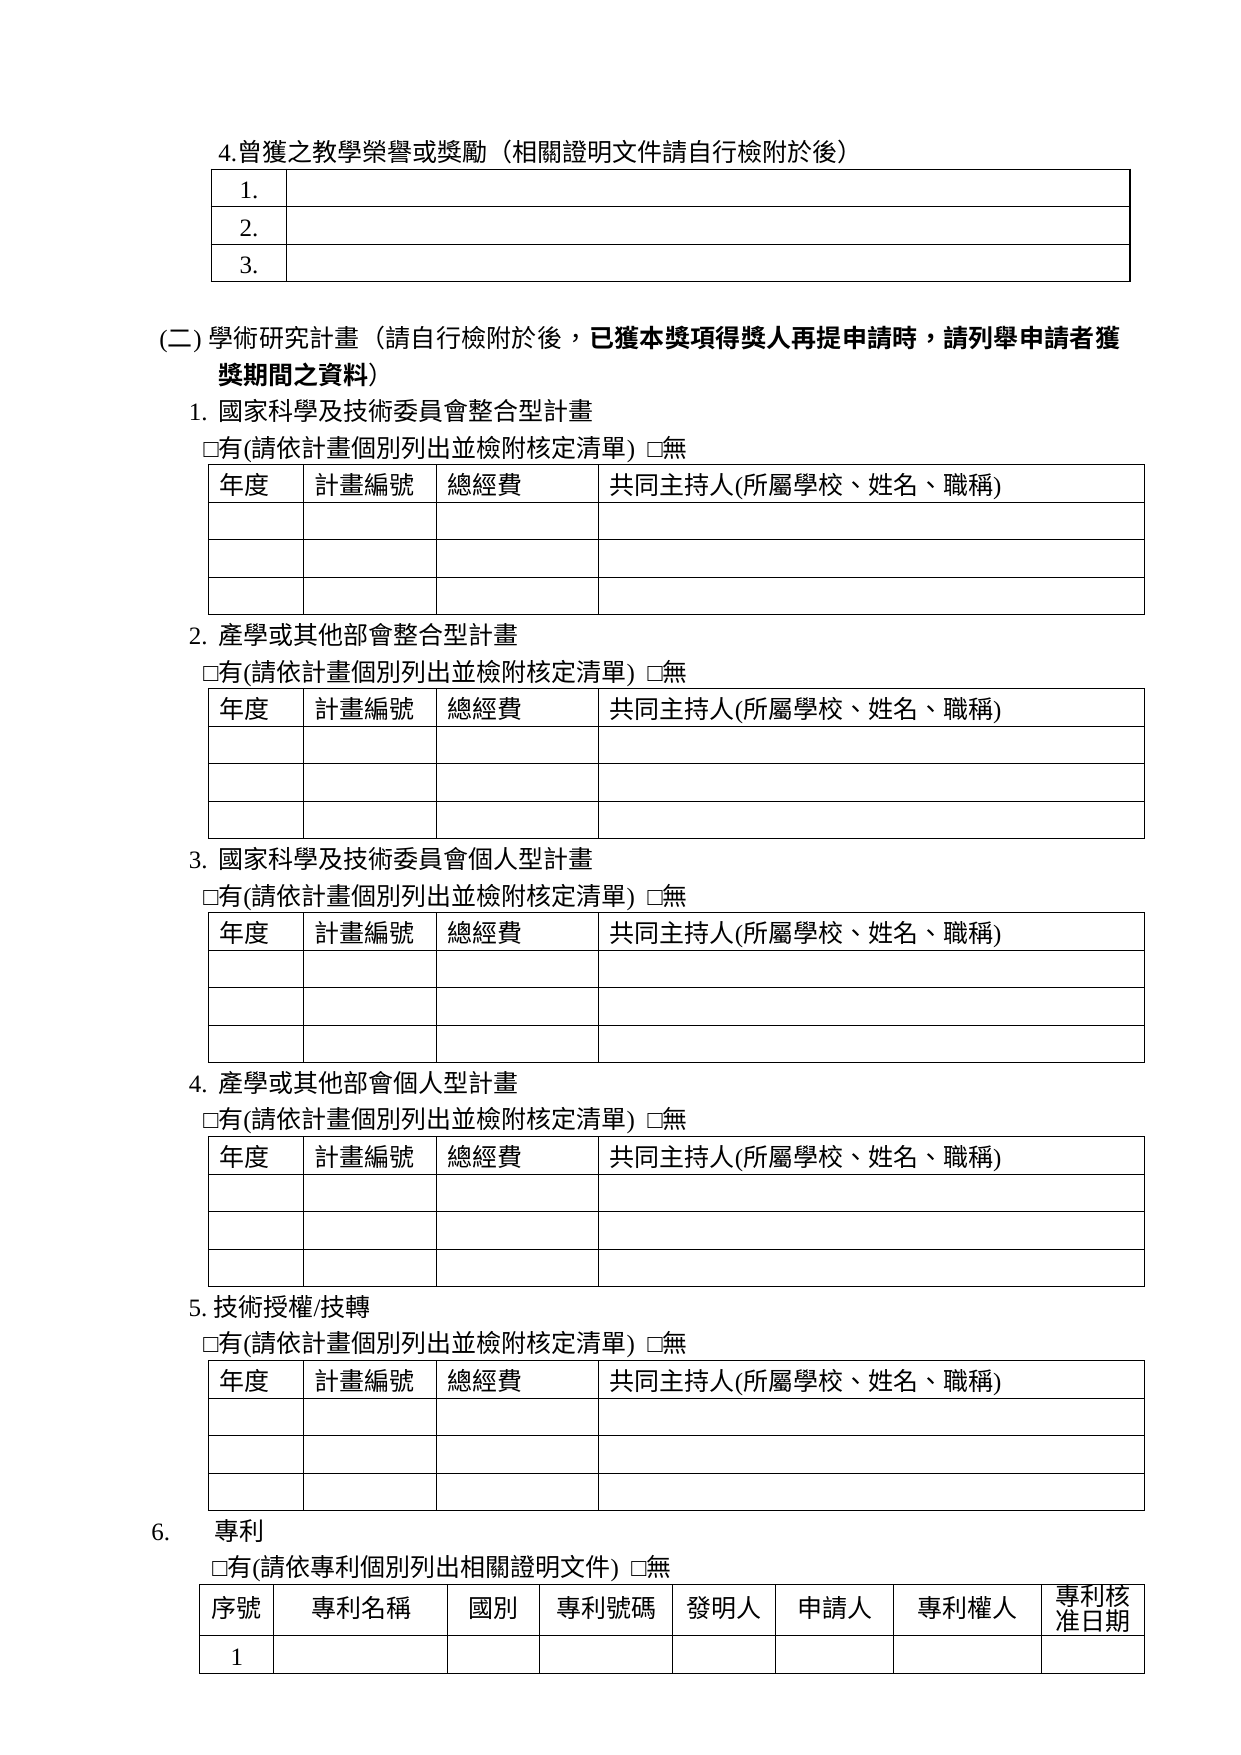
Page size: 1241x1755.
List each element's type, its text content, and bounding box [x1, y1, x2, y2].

table_cell [209, 1399, 303, 1435]
table_cell [437, 503, 598, 539]
table_cell [599, 727, 1144, 763]
text □有(請依專利個別列出相關證明文件) □無 [152, 1548, 1122, 1584]
text □有(請依計畫個別列出並檢附核定清單) □無 [189, 1100, 1122, 1136]
table_header 專利權人 [894, 1585, 1041, 1635]
table_cell [599, 764, 1144, 801]
table_cell [209, 1212, 303, 1249]
table_cell [209, 1474, 303, 1510]
table_cell [209, 802, 303, 838]
table_cell [894, 1636, 1041, 1673]
table_cell [209, 764, 303, 801]
table_cell [209, 540, 303, 577]
table_cell 1 [200, 1636, 273, 1673]
table_header 專利號碼 [540, 1585, 672, 1635]
table_cell [304, 1250, 436, 1286]
table_cell [209, 727, 303, 763]
table_cell [599, 1436, 1144, 1473]
text 5. 技術授權/技轉 [188, 1287, 1122, 1324]
list 國家科學及技術委員會個人型計畫 [188, 839, 1122, 876]
table_cell [599, 503, 1144, 539]
table_cell [540, 1636, 672, 1673]
table_cell [599, 1250, 1144, 1286]
table_cell [287, 207, 1129, 243]
table_cell [209, 1175, 303, 1211]
table_cell [209, 951, 303, 987]
table_header 計畫編號 [304, 1361, 436, 1398]
table_cell [304, 1474, 436, 1510]
list 專利 [114, 1511, 1122, 1548]
table_cell [437, 1474, 598, 1510]
text □有(請依計畫個別列出並檢附核定清單) □無 [189, 1324, 1122, 1360]
list 產學或其他部會個人型計畫 [188, 1063, 1122, 1100]
table_cell [437, 988, 598, 1025]
table_cell [304, 988, 436, 1025]
table_cell [437, 1399, 598, 1435]
table_header 計畫編號 [304, 689, 436, 726]
table_header 專利名稱 [274, 1585, 447, 1635]
table_cell [599, 1212, 1144, 1249]
table_header 總經費 [437, 913, 598, 950]
table_header 專利核准日期 [1042, 1585, 1144, 1635]
table_cell [209, 1250, 303, 1286]
table_cell [599, 578, 1144, 614]
table_header 計畫編號 [304, 465, 436, 502]
table_header 1. [212, 170, 286, 206]
table_cell [304, 1399, 436, 1435]
table_cell [274, 1636, 447, 1673]
table_cell [599, 1399, 1144, 1435]
text □有(請依計畫個別列出並檢附核定清單) □無 [188, 428, 1122, 464]
table_cell [304, 1175, 436, 1211]
table_header 共同主持人(所屬學校、姓名、職稱) [599, 465, 1144, 502]
table_cell [437, 1250, 598, 1286]
table_cell [599, 1175, 1144, 1211]
table_cell [599, 988, 1144, 1025]
table_header 總經費 [437, 1361, 598, 1398]
table_header 年度 [209, 913, 303, 950]
table_cell [209, 988, 303, 1025]
table_header 申請人 [776, 1585, 893, 1635]
table_cell [209, 503, 303, 539]
table_cell [599, 540, 1144, 577]
table_header 發明人 [673, 1585, 775, 1635]
table_header 序號 [200, 1585, 273, 1635]
table_header 計畫編號 [304, 913, 436, 950]
table_cell [437, 951, 598, 987]
table_cell 2. [212, 207, 286, 243]
table_cell [437, 802, 598, 838]
table_header 計畫編號 [304, 1137, 436, 1174]
table_cell [437, 727, 598, 763]
table_cell [776, 1636, 893, 1673]
text 4.曾獲之教學榮譽或獎勵（相關證明文件請自行檢附於後） [188, 132, 1122, 168]
table_cell [599, 951, 1144, 987]
table_header [287, 170, 1129, 206]
table_header 共同主持人(所屬學校、姓名、職稱) [599, 1361, 1144, 1398]
table_header 共同主持人(所屬學校、姓名、職稱) [599, 1137, 1144, 1174]
table_cell [448, 1636, 539, 1673]
table_cell [437, 764, 598, 801]
table_header 年度 [209, 1137, 303, 1174]
table_cell [599, 1026, 1144, 1062]
table_header 共同主持人(所屬學校、姓名、職稱) [599, 689, 1144, 726]
table_cell [209, 578, 303, 614]
table_header 國別 [448, 1585, 539, 1635]
table_cell [599, 1474, 1144, 1510]
table_cell [304, 802, 436, 838]
text (二) 學術研究計畫（請自行檢附於後，已獲本獎項得獎人再提申請時，請列舉申請者獲獎期間之資料） [159, 318, 1122, 391]
table_cell [437, 1212, 598, 1249]
table_header 共同主持人(所屬學校、姓名、職稱) [599, 913, 1144, 950]
list 國家科學及技術委員會整合型計畫 [188, 391, 1122, 428]
table_header 年度 [209, 465, 303, 502]
table_header 總經費 [437, 689, 598, 726]
text □有(請依計畫個別列出並檢附核定清單) □無 [114, 652, 1122, 688]
table_cell [437, 1436, 598, 1473]
table_cell [599, 802, 1144, 838]
table_header 年度 [209, 689, 303, 726]
table_cell [304, 727, 436, 763]
table_cell [209, 1026, 303, 1062]
table_cell 3. [212, 245, 286, 281]
table_cell [304, 1436, 436, 1473]
text □有(請依計畫個別列出並檢附核定清單) □無 [189, 876, 1122, 912]
table_cell [437, 1026, 598, 1062]
table_cell [1042, 1636, 1144, 1673]
table_cell [437, 540, 598, 577]
table_header 年度 [209, 1361, 303, 1398]
table_cell [287, 245, 1129, 281]
table_header 總經費 [437, 1137, 598, 1174]
table_cell [304, 764, 436, 801]
list 產學或其他部會整合型計畫 [188, 615, 1122, 652]
table_cell [673, 1636, 775, 1673]
table_cell [209, 1436, 303, 1473]
table_cell [437, 1175, 598, 1211]
table_cell [304, 1026, 436, 1062]
table_header 總經費 [437, 465, 598, 502]
table_cell [304, 951, 436, 987]
table_cell [304, 578, 436, 614]
table_cell [304, 1212, 436, 1249]
table_cell [304, 540, 436, 577]
table_cell [304, 503, 436, 539]
table_cell [437, 578, 598, 614]
